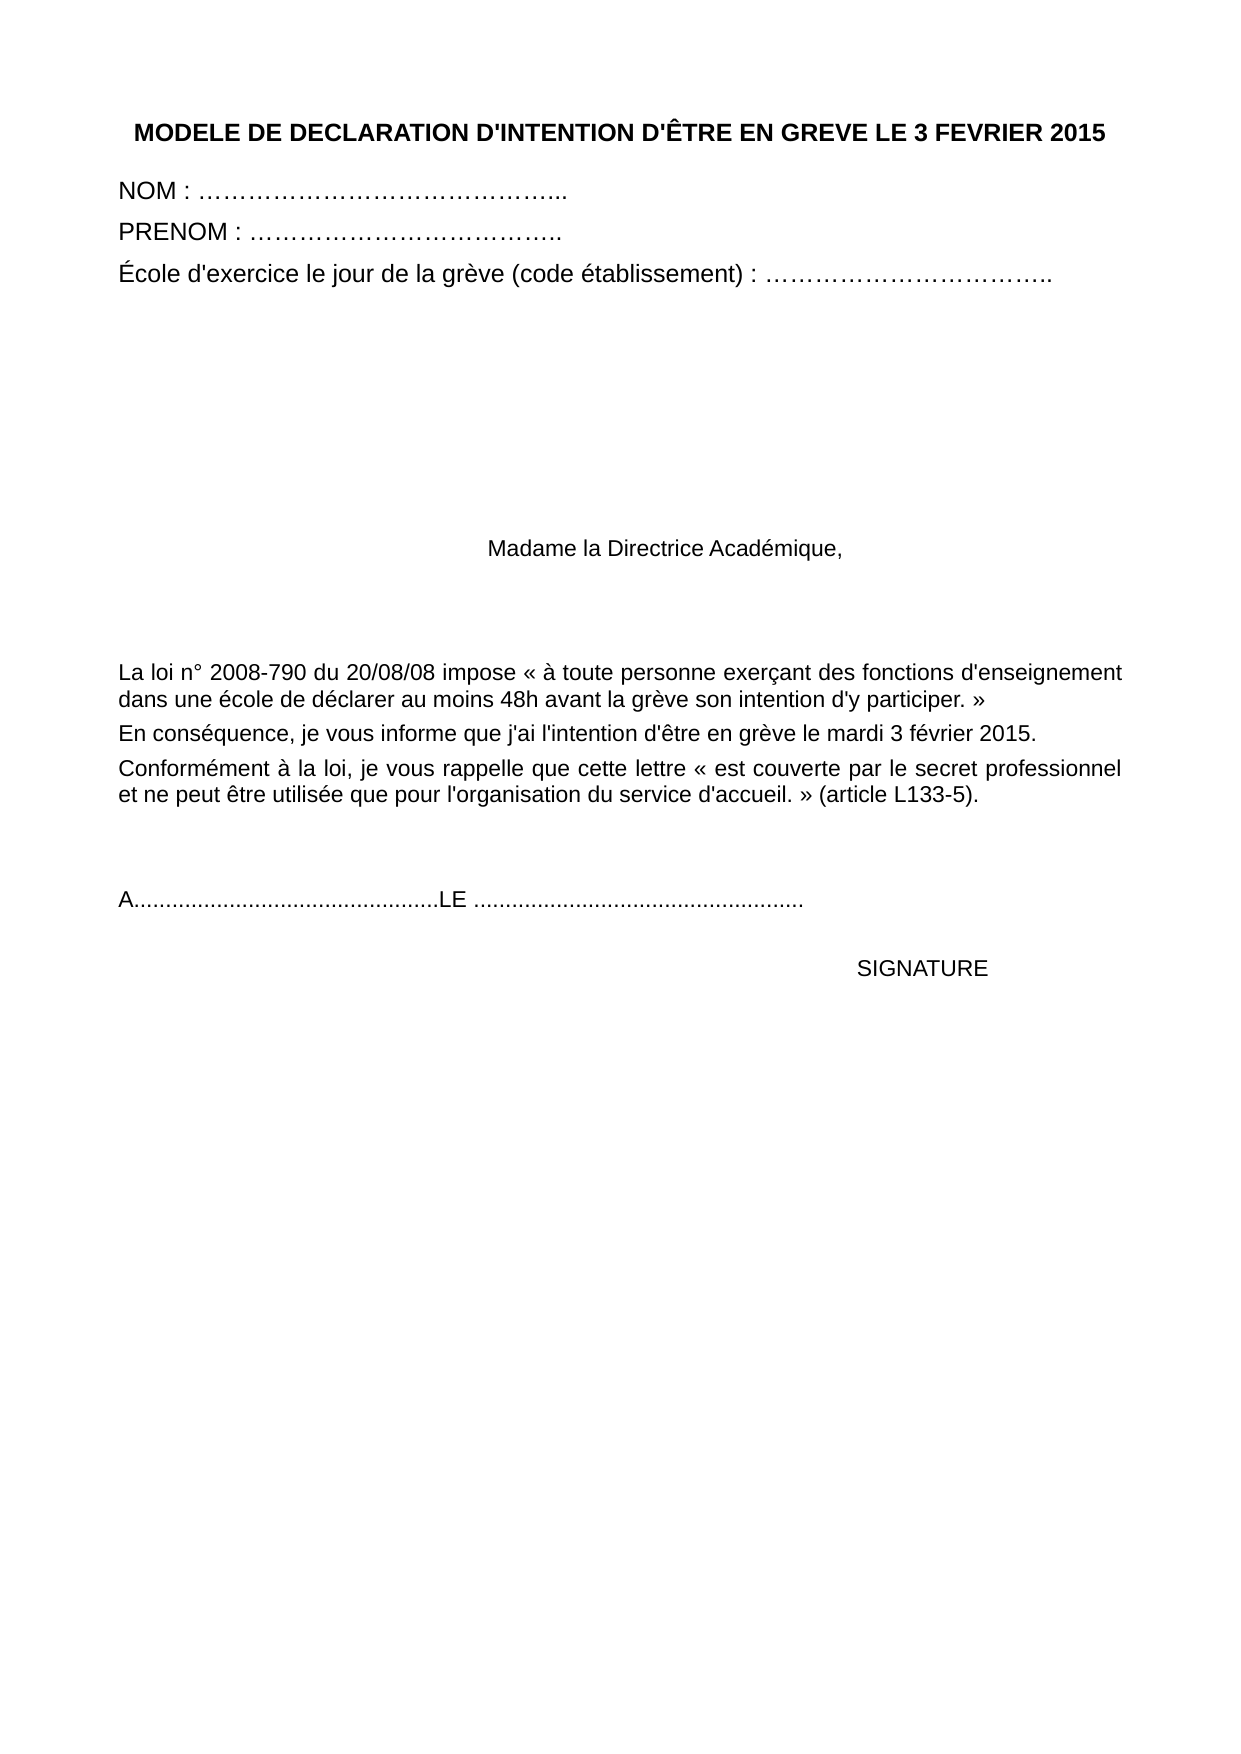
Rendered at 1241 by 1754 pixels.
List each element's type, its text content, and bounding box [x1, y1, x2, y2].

text MODELE DE DECLARATION D'INTENTION D'ÊTRE EN GREVE LE 3 FEVRIER 2015 [118, 118, 1122, 147]
text NOM : ……………………………………... [118, 176, 1122, 205]
text En conséquence, je vous informe que j'ai l'intention d'être en grève le mardi 3 février 2015. [118, 720, 1122, 747]
text A................................................LE .................................................... [118, 886, 1122, 912]
text La loi n° 2008-790 du 20/08/08 impose « à toute personne exerçant des fonctions d'enseignement dans une école de déclarer au moins 48h avant la grève son intention d'y participer. » [118, 659, 1122, 712]
text École d'exercice le jour de la grève (code établissement) : …………………………….. [118, 258, 1122, 287]
text SIGNATURE [118, 955, 1122, 981]
text Conformément à la loi, je vous rappelle que cette lettre « est couverte par le secret professionnel et ne peut être utilisée que pour l'organisation du service d'accueil. » (article L133-5). [118, 755, 1122, 808]
text Madame la Directrice Académique, [118, 534, 1122, 561]
text PRENOM : ……………………………….. [118, 217, 1122, 246]
